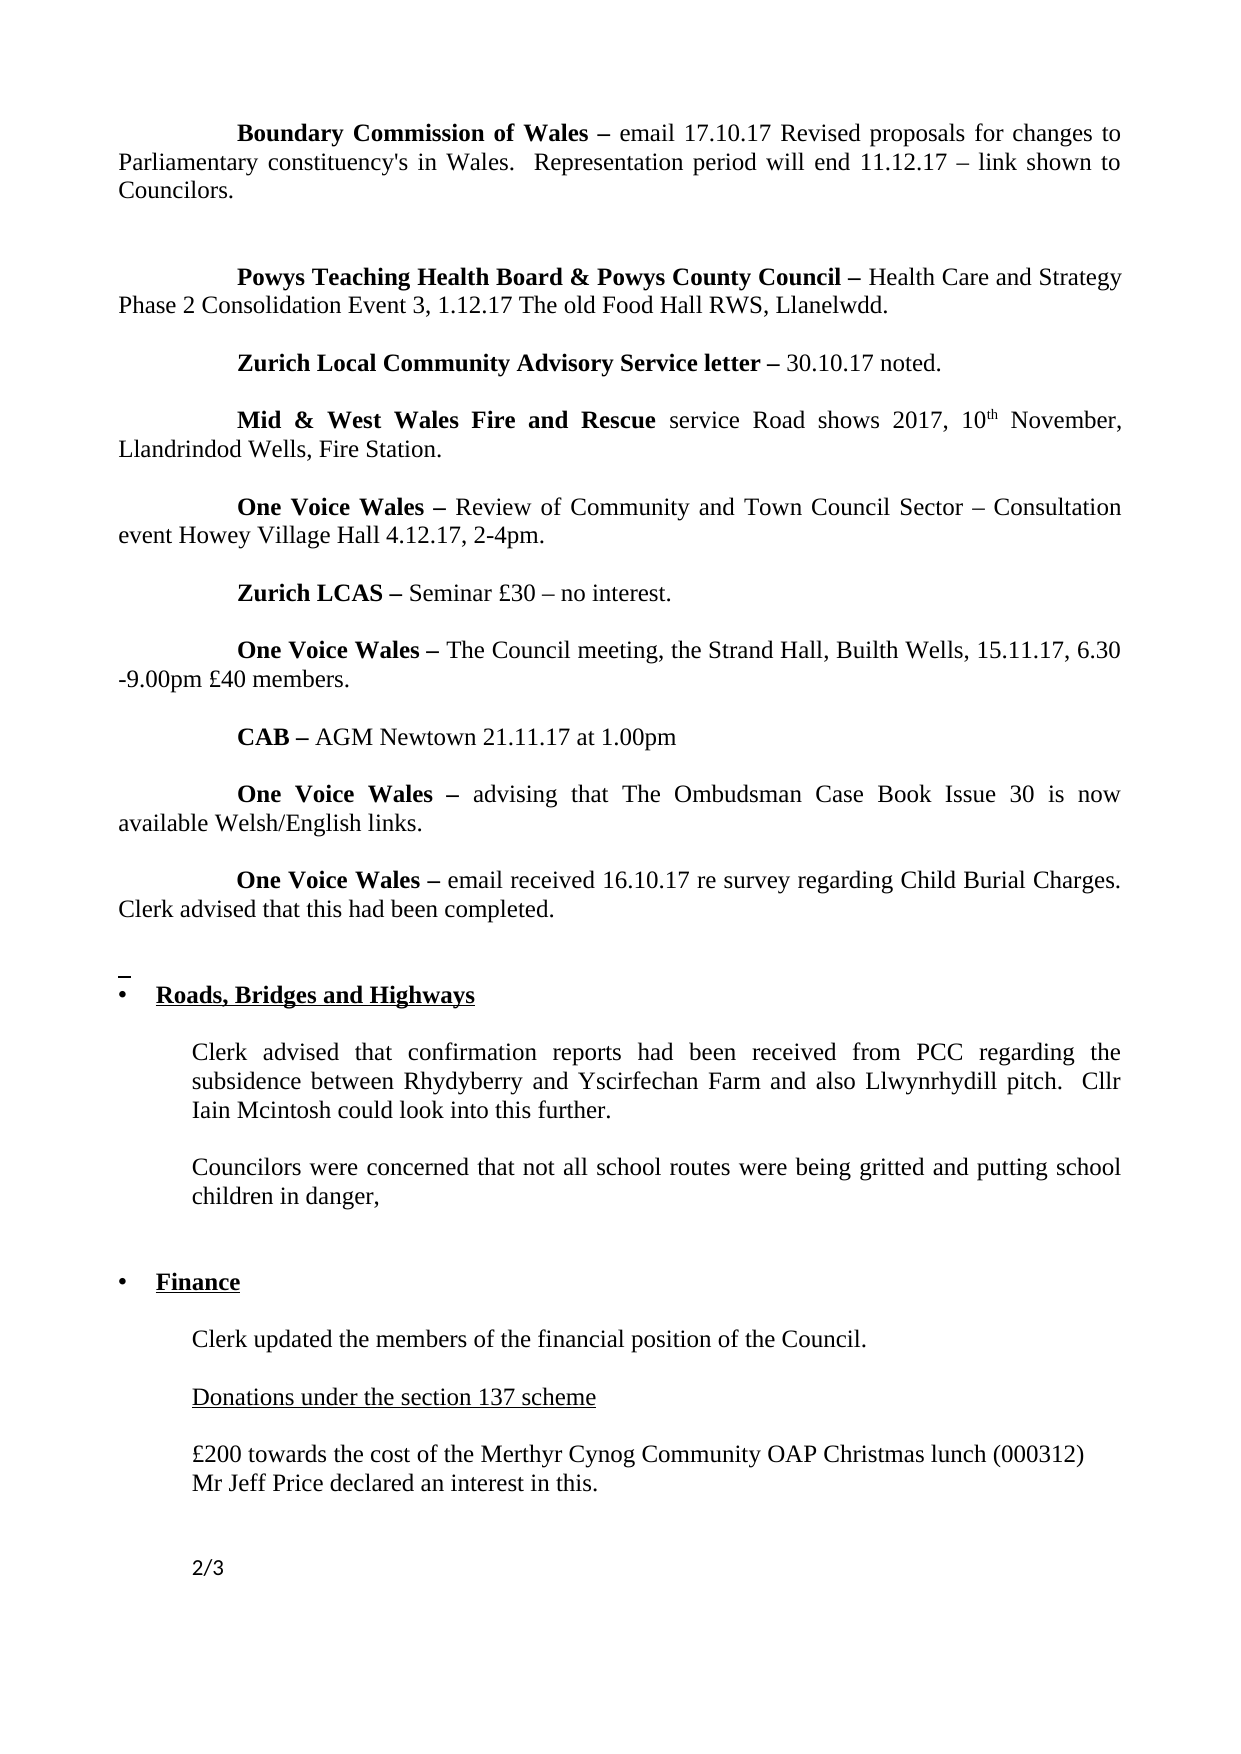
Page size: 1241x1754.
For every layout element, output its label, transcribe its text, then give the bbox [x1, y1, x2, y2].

text £200 towards the cost of the Merthyr Cynog Community OAP Christmas lunch (000312) [192, 1439, 1122, 1468]
text One Voice Wales – email received 16.10.17 re survey regarding Child Burial Charges. Clerk advised that this had been completed. [118, 865, 1122, 922]
text One Voice Wales – advising that The Ombudsman Case Book Issue 30 is now available Welsh/English links. [118, 779, 1122, 837]
list Finance [81, 1267, 1122, 1295]
text One Voice Wales – The Council meeting, the Strand Hall, Builth Wells, 15.11.17, 6.30 -9.00pm £40 members. [118, 636, 1122, 693]
text One Voice Wales – Review of Community and Town Council Sector – Consultation event Howey Village Hall 4.12.17, 2-4pm. [118, 492, 1122, 549]
text Clerk updated the members of the financial position of the Council. [192, 1324, 1122, 1353]
text Mid & West Wales Fire and Rescue service Road shows 2017, 10th November, Llandrindod Wells, Fire Station. [118, 406, 1122, 463]
text Powys Teaching Health Board & Powys County Council – Health Care and Strategy Phase 2 Consolidation Event 3, 1.12.17 The old Food Hall RWS, Llanelwdd. [118, 262, 1122, 319]
text Boundary Commission of Wales – email 17.10.17 Revised proposals for changes to Parliamentary constituency's in Wales. Representation period will end 11.12.17 – link shown to Councilors. [118, 118, 1122, 204]
text Councilors were concerned that not all school routes were being gritted and putting school children in danger, [192, 1152, 1122, 1210]
text Donations under the section 137 scheme [192, 1382, 1122, 1410]
text Zurich Local Community Advisory Service letter – 30.10.17 noted. [118, 348, 1122, 377]
text Mr Jeff Price declared an interest in this. [192, 1468, 1122, 1497]
text Zurich LCAS – Seminar £30 – no interest. [118, 578, 1122, 607]
text 2/3 [192, 1553, 1122, 1581]
text Clerk advised that confirmation reports had been received from PCC regarding the subsidence between Rhydyberry and Yscirfechan Farm and also Llwynrhydill pitch. Cllr Iain Mcintosh could look into this further. [192, 1037, 1122, 1124]
list Roads, Bridges and Highways [81, 980, 1122, 1009]
text CAB – AGM Newtown 21.11.17 at 1.00pm [118, 722, 1122, 751]
